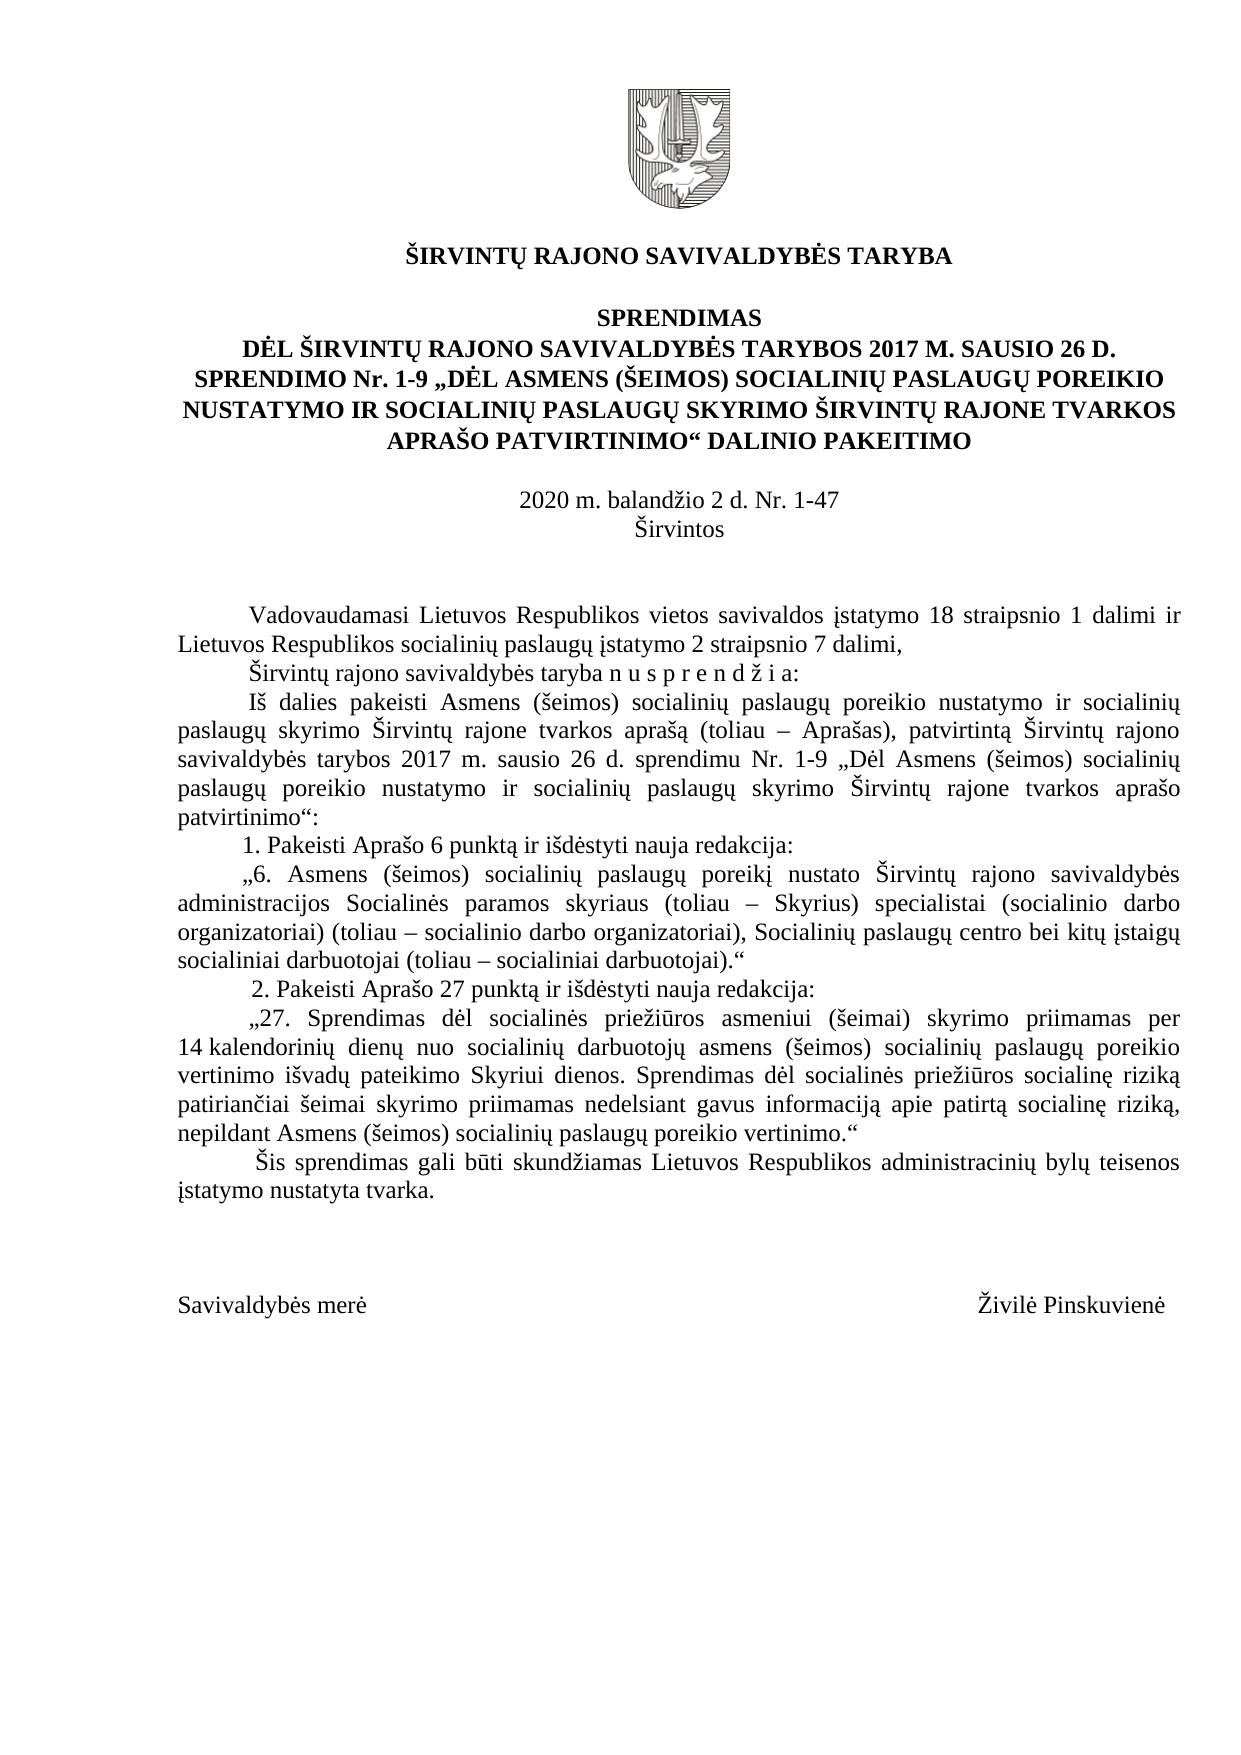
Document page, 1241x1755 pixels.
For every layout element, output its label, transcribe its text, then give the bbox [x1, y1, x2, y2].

text Iš dalies pakeisti Asmens (šeimos) socialinių paslaugų poreikio nustatymo ir socialinių paslaugų skyrimo Širvintų rajone tvarkos aprašą (toliau – Aprašas), patvirtintą Širvintų rajono savivaldybės tarybos 2017 m. sausio 26 d. sprendimu Nr. 1-9 „Dėl Asmens (šeimos) socialinių paslaugų poreikio nustatymo ir socialinių paslaugų skyrimo Širvintų rajone tvarkos aprašo patvirtinimo“: [177, 687, 1181, 830]
text Savivaldybės merė Živilė Pinskuvienė [177, 1290, 1181, 1319]
text ŠIRVINTŲ RAJONO SAVIVALDYBĖS TARYBA [177, 241, 1181, 270]
text 1. Pakeisti Aprašo 6 punktą ir išdėstyti nauja redakcija: [177, 830, 1181, 859]
text 2. Pakeisti Aprašo 27 punktą ir išdėstyti nauja redakcija: [177, 974, 1181, 1003]
text Širvintos [177, 514, 1181, 543]
text „27. Sprendimas dėl socialinės priežiūros asmeniui (šeimai) skyrimo priimamas per 14 kalendorinių dienų nuo socialinių darbuotojų asmens (šeimos) socialinių paslaugų poreikio vertinimo išvadų pateikimo Skyriui dienos. Sprendimas dėl socialinės priežiūros socialinę riziką patiriančiai šeimai skyrimo priimamas nedelsiant gavus informaciją apie patirtą socialinę riziką, nepildant Asmens (šeimos) socialinių paslaugų poreikio vertinimo.“ [177, 1003, 1181, 1147]
text DĖL ŠIRVINTŲ RAJONO SAVIVALDYBĖS TARYBOS 2017 M. SAUSIO 26 D. SPRENDIMO Nr. 1-9 „DĖL ASMENS (ŠEIMOS) SOCIALINIŲ PASLAUGŲ POREIKIO NUSTATYMO IR SOCIALINIŲ PASLAUGŲ SKYRIMO ŠIRVINTŲ RAJONE TVARKOS APRAŠO PATVIRTINIMO“ DALINIO PAKEITIMO [177, 334, 1181, 454]
text Širvintų rajono savivaldybės taryba n u s p r e n d ž i a: [177, 658, 1181, 687]
text Šis sprendimas gali būti skundžiamas Lietuvos Respublikos administracinių bylų teisenos įstatymo nustatyta tvarka. [177, 1147, 1181, 1204]
text 2020 m. balandžio 2 d. Nr. 1-47 [177, 485, 1181, 514]
text SPRENDIMAS [177, 303, 1181, 332]
text „6. Asmens (šeimos) socialinių paslaugų poreikį nustato Širvintų rajono savivaldybės administracijos Socialinės paramos skyriaus (toliau – Skyrius) specialistai (socialinio darbo organizatoriai) (toliau – socialinio darbo organizatoriai), Socialinių paslaugų centro bei kitų įstaigų socialiniai darbuotojai (toliau – socialiniai darbuotojai).“ [177, 859, 1181, 974]
text Vadovaudamasi Lietuvos Respublikos vietos savivaldos įstatymo 18 straipsnio 1 dalimi ir Lietuvos Respublikos socialinių paslaugų įstatymo 2 straipsnio 7 dalimi, [177, 600, 1181, 658]
